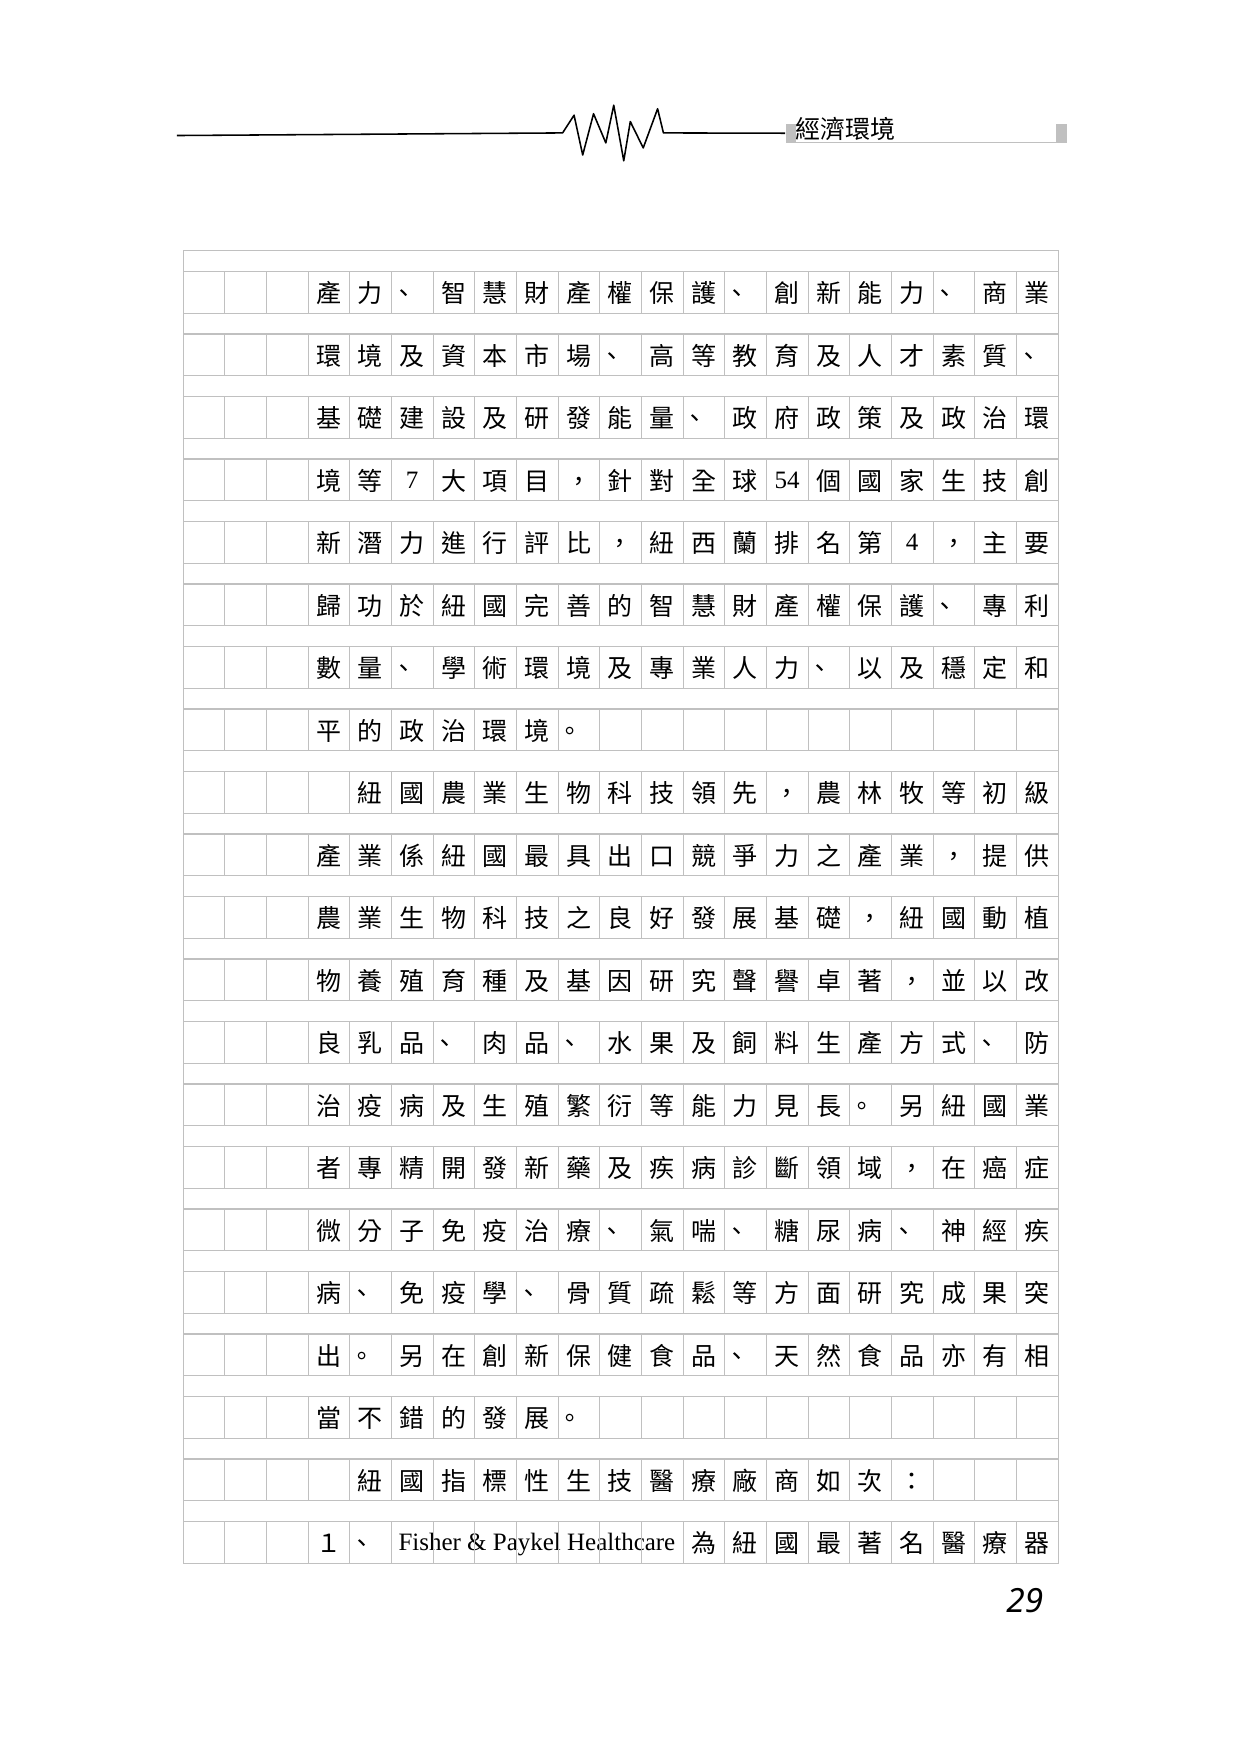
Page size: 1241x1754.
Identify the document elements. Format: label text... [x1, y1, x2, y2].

text １、Fisher & Paykel Healthcare為紐國最著名醫療器材設備廠商，專精呼吸加濕器及防止睡眠窒息技術。 [350, 1522, 391, 1563]
text 紐國農業生物科技領先，農林牧等初級產業係紐國最具出口競爭力之產業，提供農業生物科技之良好發展基礎，紐國動植物養殖育種及基因研究聲譽卓著，並以改良乳品、肉品、水果及飼料生產方式、防治疫病及生殖繁衍等能力見長。另紐國業者專精開發新藥及疾病診斷領域，在癌症微分子免疫治療、氣喘、糖尿病、神經疾病、免疫學、骨質疏鬆等方面研究成果突出。另在創新保健食品、天然食品亦有相當不錯的發展。 [281, 814, 1058, 833]
text 紐國農業生物科技領先，農林牧等初級產業係紐國最具出口競爭力之產業，提供農業生物科技之良好發展基礎，紐國動植物養殖育種及基因研究聲譽卓著，並以改良乳品、肉品、水果及飼料生產方式、防治疫病及生殖繁衍等能力見長。另紐國業者專精開發新藥及疾病診斷領域，在癌症微分子免疫治療、氣喘、糖尿病、神經疾病、免疫學、骨質疏鬆等方面研究成果突出。另在創新保健食品、天然食品亦有相當不錯的發展。 [281, 751, 1058, 771]
text 紐國農業生物科技領先，農林牧等初級產業係紐國最具出口競爭力之產業，提供農業生物科技之良好發展基礎，紐國動植物養殖育種及基因研究聲譽卓著，並以改良乳品、肉品、水果及飼料生產方式、防治疫病及生殖繁衍等能力見長。另紐國業者專精開發新藥及疾病診斷領域，在癌症微分子免疫治療、氣喘、糖尿病、神經疾病、免疫學、骨質疏鬆等方面研究成果突出。另在創新保健食品、天然食品亦有相當不錯的發展。 [281, 1001, 1058, 1021]
text 紐國農業生物科技領先，農林牧等初級產業係紐國最具出口競爭力之產業，提供農業生物科技之良好發展基礎，紐國動植物養殖育種及基因研究聲譽卓著，並以改良乳品、肉品、水果及飼料生產方式、防治疫病及生殖繁衍等能力見長。另紐國業者專精開發新藥及疾病診斷領域，在癌症微分子免疫治療、氣喘、糖尿病、神經疾病、免疫學、骨質疏鬆等方面研究成果突出。另在創新保健食品、天然食品亦有相當不錯的發展。 [281, 939, 1058, 958]
text 紐 [350, 1460, 391, 1500]
text [934, 1460, 974, 1500]
text 紐國生技產業潛力全球名列前茅，2016年美國Scientific American Worldview依據生技產業生產力、智慧財產權保護、創新能力、商業環境及資本市場、高等教育及人才素質、基礎建設及研發能量、政府政策及政治環境等7大項目，針對全球54個國家生技創新潛力進行評比，紐西蘭排名第4，主要歸功於紐國完善的智慧財產權保護、專利數量、學術環境及專業人力、以及穩定和平的政治環境。 [281, 689, 1058, 708]
text [975, 1460, 1016, 1500]
text 性 [517, 1460, 558, 1500]
text １、Fisher & Paykel Healthcare為紐國最著名醫療器材設備廠商，專精呼吸加濕器及防止睡眠窒息技術。 [517, 1522, 558, 1563]
text 國 [392, 1460, 433, 1500]
text 紐國生技產業潛力全球名列前茅，2016年美國Scientific American Worldview依據生技產業生產力、智慧財產權保護、創新能力、商業環境及資本市場、高等教育及人才素質、基礎建設及研發能量、政府政策及政治環境等7大項目，針對全球54個國家生技創新潛力進行評比，紐西蘭排名第4，主要歸功於紐國完善的智慧財產權保護、專利數量、學術環境及專業人力、以及穩定和平的政治環境。 [281, 439, 1058, 458]
text ： [892, 1460, 933, 1500]
text １、Fisher & Paykel Healthcare為紐國最著名醫療器材設備廠商，專精呼吸加濕器及防止睡眠窒息技術。 [809, 1522, 849, 1563]
text 紐國農業生物科技領先，農林牧等初級產業係紐國最具出口競爭力之產業，提供農業生物科技之良好發展基礎，紐國動植物養殖育種及基因研究聲譽卓著，並以改良乳品、肉品、水果及飼料生產方式、防治疫病及生殖繁衍等能力見長。另紐國業者專精開發新藥及疾病診斷領域，在癌症微分子免疫治療、氣喘、糖尿病、神經疾病、免疫學、骨質疏鬆等方面研究成果突出。另在創新保健食品、天然食品亦有相當不錯的發展。 [281, 1314, 1058, 1333]
text １、Fisher & Paykel Healthcare為紐國最著名醫療器材設備廠商，專精呼吸加濕器及防止睡眠窒息技術。 [1017, 1522, 1058, 1563]
text 紐國農業生物科技領先，農林牧等初級產業係紐國最具出口競爭力之產業，提供農業生物科技之良好發展基礎，紐國動植物養殖育種及基因研究聲譽卓著，並以改良乳品、肉品、水果及飼料生產方式、防治疫病及生殖繁衍等能力見長。另紐國業者專精開發新藥及疾病診斷領域，在癌症微分子免疫治療、氣喘、糖尿病、神經疾病、免疫學、骨質疏鬆等方面研究成果突出。另在創新保健食品、天然食品亦有相當不錯的發展。 [281, 1251, 1058, 1271]
text 紐國生技產業潛力全球名列前茅，2016年美國Scientific American Worldview依據生技產業生產力、智慧財產權保護、創新能力、商業環境及資本市場、高等教育及人才素質、基礎建設及研發能量、政府政策及政治環境等7大項目，針對全球54個國家生技創新潛力進行評比，紐西蘭排名第4，主要歸功於紐國完善的智慧財產權保護、專利數量、學術環境及專業人力、以及穩定和平的政治環境。 [281, 564, 1058, 583]
text 紐國生技產業潛力全球名列前茅，2016年美國Scientific American Worldview依據生技產業生產力、智慧財產權保護、創新能力、商業環境及資本市場、高等教育及人才素質、基礎建設及研發能量、政府政策及政治環境等7大項目，針對全球54個國家生技創新潛力進行評比，紐西蘭排名第4，主要歸功於紐國完善的智慧財產權保護、專利數量、學術環境及專業人力、以及穩定和平的政治環境。 [281, 251, 1058, 271]
text １、Fisher & Paykel Healthcare為紐國最著名醫療器材設備廠商，專精呼吸加濕器及防止睡眠窒息技術。 [392, 1522, 433, 1563]
text 紐國生技產業潛力全球名列前茅，2016年美國Scientific American Worldview依據生技產業生產力、智慧財產權保護、創新能力、商業環境及資本市場、高等教育及人才素質、基礎建設及研發能量、政府政策及政治環境等7大項目，針對全球54個國家生技創新潛力進行評比，紐西蘭排名第4，主要歸功於紐國完善的智慧財產權保護、專利數量、學術環境及專業人力、以及穩定和平的政治環境。 [281, 376, 1058, 396]
text 紐國農業生物科技領先，農林牧等初級產業係紐國最具出口競爭力之產業，提供農業生物科技之良好發展基礎，紐國動植物養殖育種及基因研究聲譽卓著，並以改良乳品、肉品、水果及飼料生產方式、防治疫病及生殖繁衍等能力見長。另紐國業者專精開發新藥及疾病診斷領域，在癌症微分子免疫治療、氣喘、糖尿病、神經疾病、免疫學、骨質疏鬆等方面研究成果突出。另在創新保健食品、天然食品亦有相當不錯的發展。 [281, 1189, 1058, 1208]
text [1017, 1460, 1058, 1500]
text 廠 [725, 1460, 766, 1500]
text [309, 1460, 349, 1500]
text 次 [850, 1460, 891, 1500]
text 指 [434, 1460, 474, 1500]
text １、Fisher & Paykel Healthcare為紐國最著名醫療器材設備廠商，專精呼吸加濕器及防止睡眠窒息技術。 [475, 1522, 516, 1563]
text [281, 1460, 308, 1500]
text １、Fisher & Paykel Healthcare為紐國最著名醫療器材設備廠商，專精呼吸加濕器及防止睡眠窒息技術。 [975, 1522, 1016, 1563]
text １、Fisher & Paykel Healthcare為紐國最著名醫療器材設備廠商，專精呼吸加濕器及防止睡眠窒息技術。 [434, 1522, 474, 1563]
text 紐國生技產業潛力全球名列前茅，2016年美國Scientific American Worldview依據生技產業生產力、智慧財產權保護、創新能力、商業環境及資本市場、高等教育及人才素質、基礎建設及研發能量、政府政策及政治環境等7大項目，針對全球54個國家生技創新潛力進行評比，紐西蘭排名第4，主要歸功於紐國完善的智慧財產權保護、專利數量、學術環境及專業人力、以及穩定和平的政治環境。 [281, 626, 1058, 646]
text 標 [475, 1460, 516, 1500]
text １、Fisher & Paykel Healthcare為紐國最著名醫療器材設備廠商，專精呼吸加濕器及防止睡眠窒息技術。 [309, 1522, 349, 1563]
text １、Fisher & Paykel Healthcare為紐國最著名醫療器材設備廠商，專精呼吸加濕器及防止睡眠窒息技術。 [684, 1522, 724, 1563]
text 醫 [642, 1460, 683, 1500]
text １、Fisher & Paykel Healthcare為紐國最著名醫療器材設備廠商，專精呼吸加濕器及防止睡眠窒息技術。 [892, 1522, 933, 1563]
text 紐國農業生物科技領先，農林牧等初級產業係紐國最具出口競爭力之產業，提供農業生物科技之良好發展基礎，紐國動植物養殖育種及基因研究聲譽卓著，並以改良乳品、肉品、水果及飼料生產方式、防治疫病及生殖繁衍等能力見長。另紐國業者專精開發新藥及疾病診斷領域，在癌症微分子免疫治療、氣喘、糖尿病、神經疾病、免疫學、骨質疏鬆等方面研究成果突出。另在創新保健食品、天然食品亦有相當不錯的發展。 [281, 1376, 1058, 1396]
text 如 [809, 1460, 849, 1500]
text 紐國生技產業潛力全球名列前茅，2016年美國Scientific American Worldview依據生技產業生產力、智慧財產權保護、創新能力、商業環境及資本市場、高等教育及人才素質、基礎建設及研發能量、政府政策及政治環境等7大項目，針對全球54個國家生技創新潛力進行評比，紐西蘭排名第4，主要歸功於紐國完善的智慧財產權保護、專利數量、學術環境及專業人力、以及穩定和平的政治環境。 [281, 314, 1058, 333]
text １、Fisher & Paykel Healthcare為紐國最著名醫療器材設備廠商，專精呼吸加濕器及防止睡眠窒息技術。 [600, 1522, 641, 1563]
text １、Fisher & Paykel Healthcare為紐國最著名醫療器材設備廠商，專精呼吸加濕器及防止睡眠窒息技術。 [934, 1522, 974, 1563]
text [281, 1439, 1058, 1458]
text １、Fisher & Paykel Healthcare為紐國最著名醫療器材設備廠商，專精呼吸加濕器及防止睡眠窒息技術。 [850, 1522, 891, 1563]
text 紐國農業生物科技領先，農林牧等初級產業係紐國最具出口競爭力之產業，提供農業生物科技之良好發展基礎，紐國動植物養殖育種及基因研究聲譽卓著，並以改良乳品、肉品、水果及飼料生產方式、防治疫病及生殖繁衍等能力見長。另紐國業者專精開發新藥及疾病診斷領域，在癌症微分子免疫治療、氣喘、糖尿病、神經疾病、免疫學、骨質疏鬆等方面研究成果突出。另在創新保健食品、天然食品亦有相當不錯的發展。 [281, 1064, 1058, 1083]
text 技 [600, 1460, 641, 1500]
text １、Fisher & Paykel Healthcare為紐國最著名醫療器材設備廠商，專精呼吸加濕器及防止睡眠窒息技術。 [725, 1522, 766, 1563]
text 紐國農業生物科技領先，農林牧等初級產業係紐國最具出口競爭力之產業，提供農業生物科技之良好發展基礎，紐國動植物養殖育種及基因研究聲譽卓著，並以改良乳品、肉品、水果及飼料生產方式、防治疫病及生殖繁衍等能力見長。另紐國業者專精開發新藥及疾病診斷領域，在癌症微分子免疫治療、氣喘、糖尿病、神經疾病、免疫學、骨質疏鬆等方面研究成果突出。另在創新保健食品、天然食品亦有相當不錯的發展。 [281, 1126, 1058, 1146]
text １、Fisher & Paykel Healthcare為紐國最著名醫療器材設備廠商，專精呼吸加濕器及防止睡眠窒息技術。 [642, 1522, 683, 1563]
text 療 [684, 1460, 724, 1500]
text １、Fisher & Paykel Healthcare為紐國最著名醫療器材設備廠商，專精呼吸加濕器及防止睡眠窒息技術。 [281, 1501, 1058, 1521]
text １、Fisher & Paykel Healthcare為紐國最著名醫療器材設備廠商，專精呼吸加濕器及防止睡眠窒息技術。 [559, 1522, 599, 1563]
text 紐國農業生物科技領先，農林牧等初級產業係紐國最具出口競爭力之產業，提供農業生物科技之良好發展基礎，紐國動植物養殖育種及基因研究聲譽卓著，並以改良乳品、肉品、水果及飼料生產方式、防治疫病及生殖繁衍等能力見長。另紐國業者專精開發新藥及疾病診斷領域，在癌症微分子免疫治療、氣喘、糖尿病、神經疾病、免疫學、骨質疏鬆等方面研究成果突出。另在創新保健食品、天然食品亦有相當不錯的發展。 [281, 876, 1058, 896]
text １、Fisher & Paykel Healthcare為紐國最著名醫療器材設備廠商，專精呼吸加濕器及防止睡眠窒息技術。 [767, 1522, 808, 1563]
text 生 [559, 1460, 599, 1500]
text 紐國生技產業潛力全球名列前茅，2016年美國Scientific American Worldview依據生技產業生產力、智慧財產權保護、創新能力、商業環境及資本市場、高等教育及人才素質、基礎建設及研發能量、政府政策及政治環境等7大項目，針對全球54個國家生技創新潛力進行評比，紐西蘭排名第4，主要歸功於紐國完善的智慧財產權保護、專利數量、學術環境及專業人力、以及穩定和平的政治環境。 [281, 501, 1058, 521]
text 商 [767, 1460, 808, 1500]
